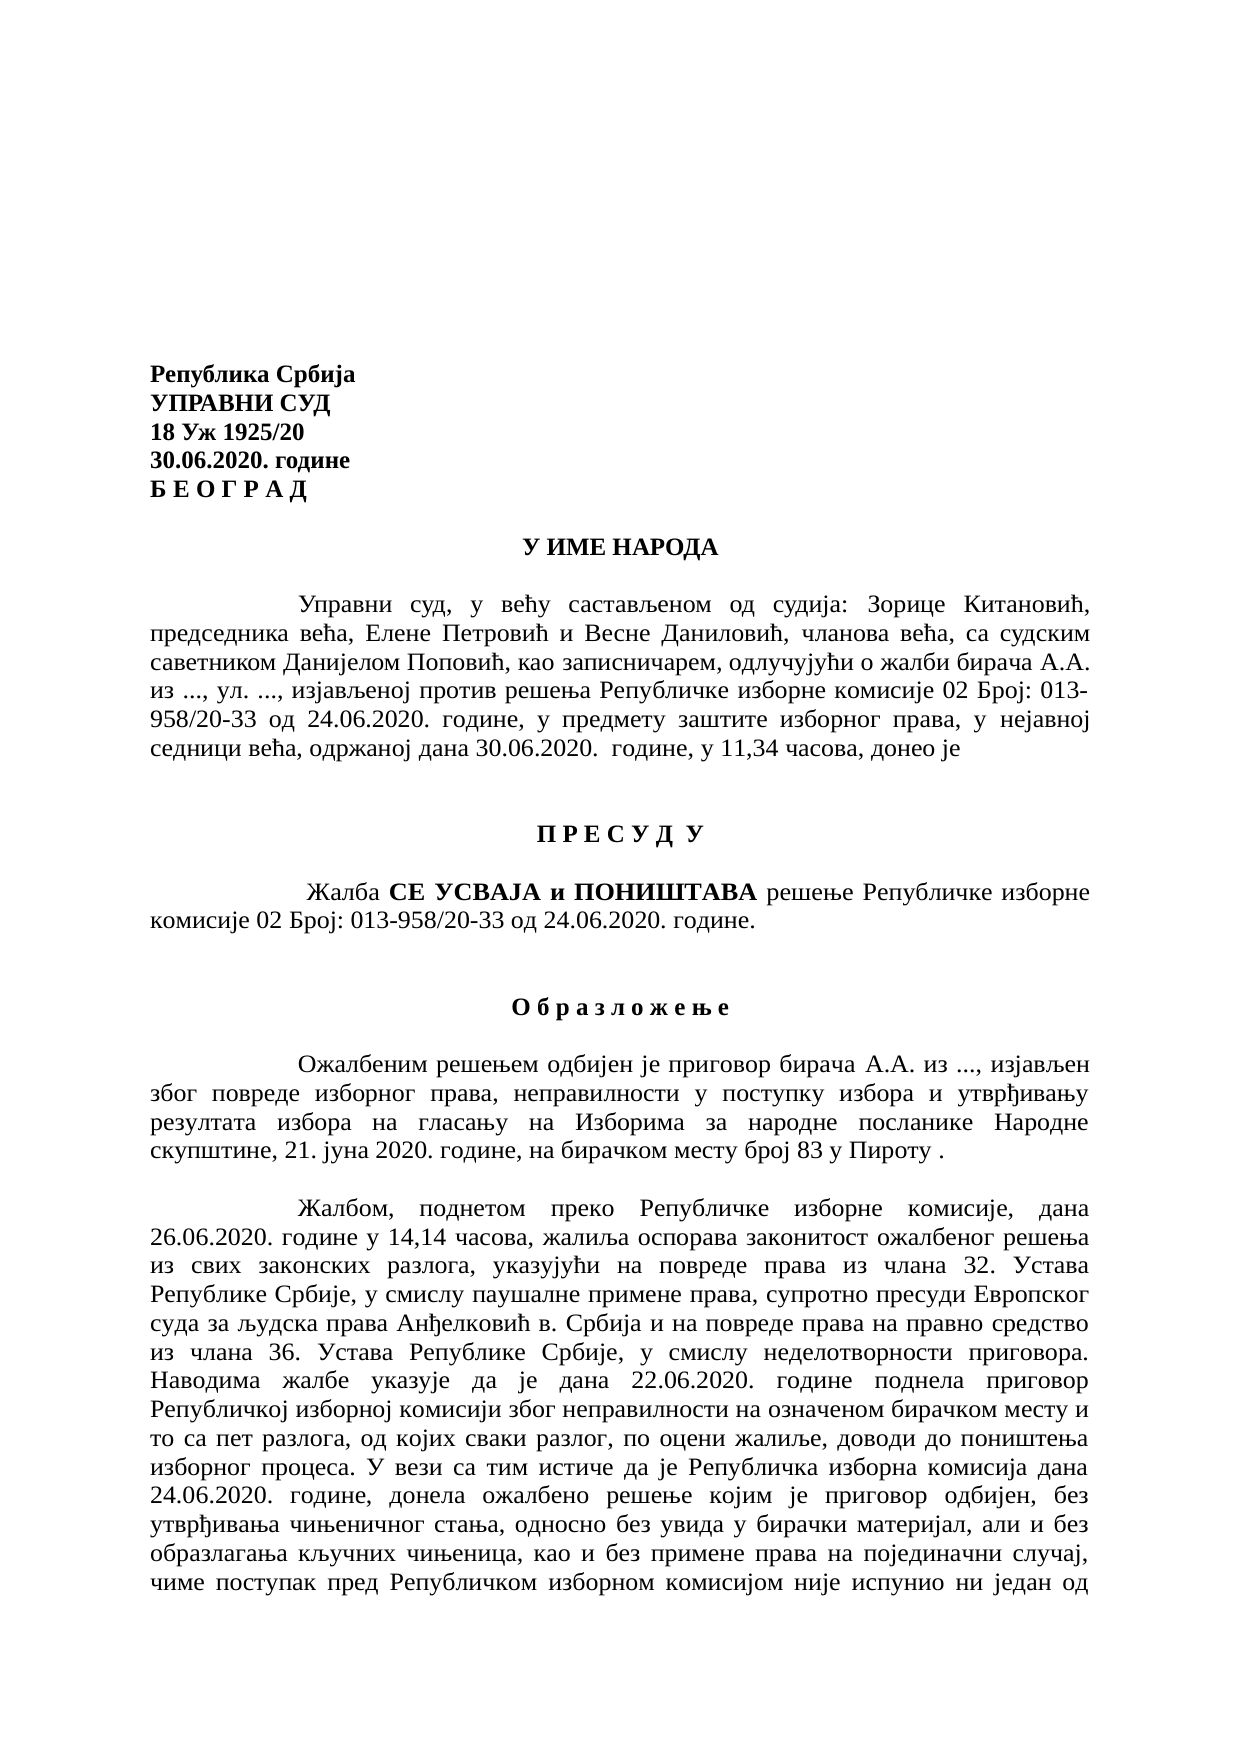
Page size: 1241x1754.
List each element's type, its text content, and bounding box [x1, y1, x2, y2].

text 30.06.2020. године [150, 445, 1090, 474]
text Република Србија [150, 148, 1090, 388]
text Б Е О Г Р А Д [150, 474, 1090, 503]
text О б р а з л о ж е њ е [150, 992, 1090, 1020]
text Ожалбеним решењем одбијен је приговор бирача А.А. из ..., изјављен због повреде изборног права, неправилности у поступку избора и утврђивању резултата избора на гласању на Изборима за народне посланике Народне скупштине, 21. јуна 2020. године, на бирачком месту број 83 у Пироту . [150, 1049, 1090, 1164]
text Управни суд, у већу састављеном од судија: Зорице Китановић, председника већа, Елене Петровић и Весне Даниловић, чланова већа, са судским саветником Данијелом Поповић, као записничарем, одлучујући о жалби бирача А.А. из ..., ул. ..., изјављеној против решења Републичке изборне комисије 02 Број: 013-958/20-33 од 24.06.2020. године, у предмету заштите изборног права, у нејавној седници већа, одржаној дана 30.06.2020. године, у 11,34 часова, донео је [150, 589, 1090, 762]
text УПРАВНИ СУД [150, 388, 1090, 417]
text Жалба СЕ УСВАЈА и ПОНИШТАВА решење Републичке изборне комисије 02 Број: 013-958/20-33 од 24.06.2020. године. [150, 877, 1090, 934]
text 18 Уж 1925/20 [150, 417, 1090, 445]
text П Р Е С У Д У [150, 819, 1090, 848]
text У ИМЕ НАРОДА [150, 532, 1090, 560]
text Жалбом, поднетом преко Републичке изборне комисије, дана 26.06.2020. године у 14,14 часова, жалиља оспорава законитост ожалбеног решења из свих законских разлога, указујући на повреде права из члана 32. Устава Републике Србије, у смислу паушалне примене права, супротно пресуди Европског суда за људска права Анђелковић в. Србија и на повреде права на правно средство из члана 36. Устава Републике Србије, у смислу неделотворности приговора. Наводима жалбе указује да је дана 22.06.2020. године поднела приговор Републичкој изборној комисији због неправилности на означеном бирачком месту и то са пет разлога, од којих сваки разлог, по оцени жалиље, доводи до поништења изборног процеса. У вези са тим истиче да је Републичка изборна комисија дана 24.06.2020. године, донела ожалбено решење којим је приговор одбијен, без утврђивања чињеничног стања, односно без увида у бирачки материјал, али и без образлагања кључних чињеница, као и без примене права на појединачни случај, чиме поступак пред Републичком изборном комисијом није испунио ни један од [150, 1193, 1090, 1595]
